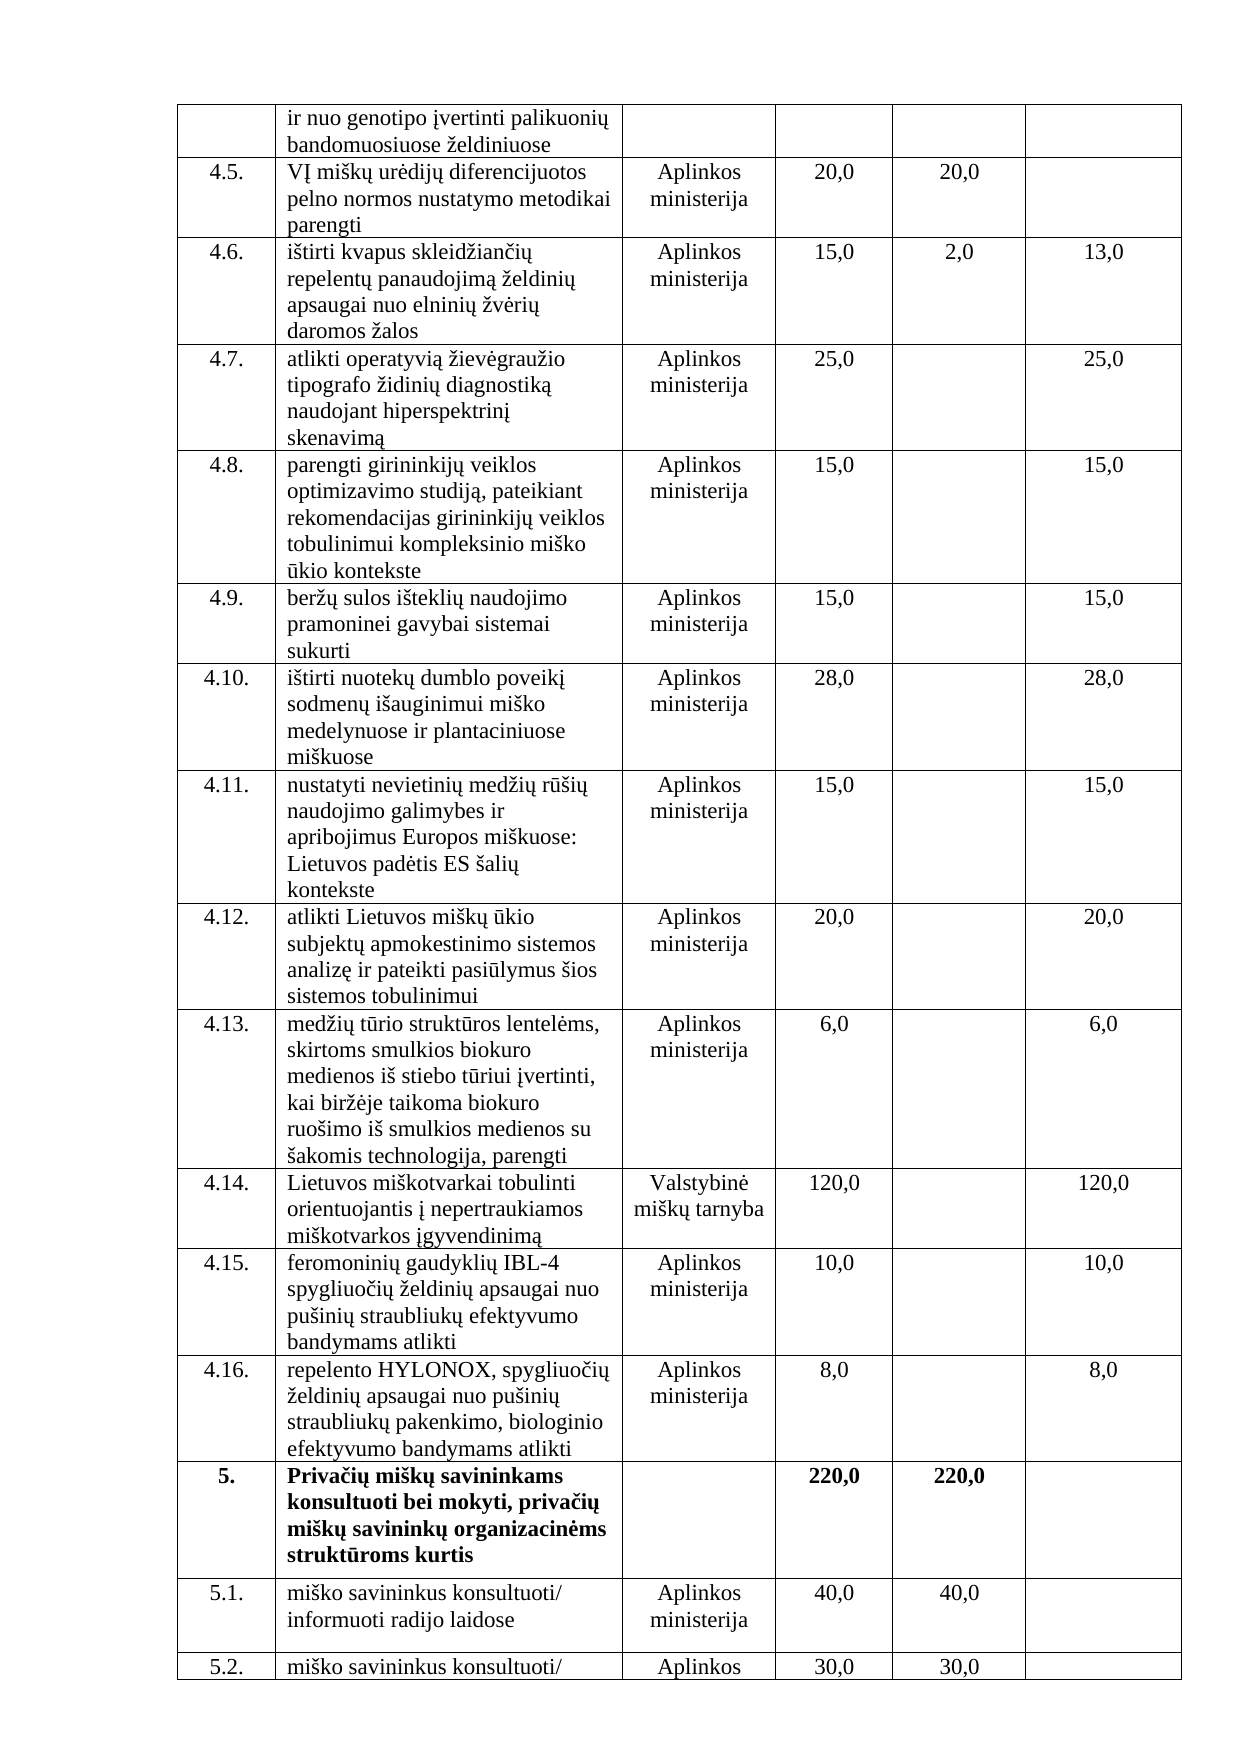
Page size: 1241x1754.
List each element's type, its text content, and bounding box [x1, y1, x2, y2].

table_cell [893, 904, 1025, 1009]
table_cell [893, 664, 1025, 769]
table_cell 15,0 [1026, 771, 1181, 902]
table_cell 25,0 [776, 345, 892, 450]
table_cell atlikti operatyvią žievėgraužio tipografo židinių diagnostiką naudojant hiperspektrinį skenavimą [276, 345, 622, 450]
table_cell Lietuvos miškotvarkai tobulinti orientuojantis į nepertraukiamos miškotvarkos įgyvendinimą [276, 1169, 622, 1248]
table_cell [1026, 158, 1181, 237]
table_cell 15,0 [1026, 584, 1181, 663]
table_cell 15,0 [1026, 451, 1181, 583]
table_cell Aplinkos ministerija [623, 345, 775, 450]
table_cell 220,0 [893, 1462, 1025, 1578]
table_cell 30,0 [893, 1653, 1025, 1679]
table_cell 20,0 [776, 158, 892, 237]
table_cell 40,0 [893, 1579, 1025, 1652]
table_cell [893, 105, 1025, 157]
table_cell [1026, 1462, 1181, 1578]
table_cell 25,0 [1026, 345, 1181, 450]
table_cell Aplinkos ministerija [623, 238, 775, 344]
table_cell 4.15. [178, 1249, 275, 1354]
table_cell 4.16. [178, 1356, 275, 1461]
table_cell ištirti kvapus skleidžiančių repelentų panaudojimą želdinių apsaugai nuo elninių žvėrių daromos žalos [276, 238, 622, 344]
table_cell [893, 1169, 1025, 1248]
table_cell 10,0 [776, 1249, 892, 1354]
table_cell [776, 105, 892, 157]
table_cell [893, 584, 1025, 663]
table_cell ir nuo genotipo įvertinti palikuonių bandomuosiuose želdiniuose [276, 105, 622, 157]
table_cell repelento HYLONOX, spygliuočių želdinių apsaugai nuo pušinių straubliukų pakenkimo, biologinio efektyvumo bandymams atlikti [276, 1356, 622, 1461]
table_cell 40,0 [776, 1579, 892, 1652]
table_cell parengti girininkijų veiklos optimizavimo studiją, pateikiant rekomendacijas girininkijų veiklos tobulinimui kompleksinio miško ūkio kontekste [276, 451, 622, 583]
table_cell 6,0 [1026, 1010, 1181, 1168]
table_cell [893, 1249, 1025, 1354]
table_cell 6,0 [776, 1010, 892, 1168]
table_cell 4.7. [178, 345, 275, 450]
table_cell Aplinkos ministerija [623, 1356, 775, 1461]
table_cell 20,0 [1026, 904, 1181, 1009]
table_cell 20,0 [776, 904, 892, 1009]
table_cell 28,0 [776, 664, 892, 769]
table_cell [1026, 1653, 1181, 1679]
table_cell Aplinkos ministerija [623, 584, 775, 663]
table_cell 15,0 [776, 584, 892, 663]
table_cell feromoninių gaudyklių IBL-4 spygliuočių želdinių apsaugai nuo pušinių straubliukų efektyvumo bandymams atlikti [276, 1249, 622, 1354]
table_cell nustatyti nevietinių medžių rūšių naudojimo galimybes ir apribojimus Europos miškuose: Lietuvos padėtis ES šalių kontekste [276, 771, 622, 902]
table_cell Aplinkos ministerija [623, 664, 775, 769]
table_cell 13,0 [1026, 238, 1181, 344]
table_cell Aplinkos ministerija [623, 904, 775, 1009]
table_cell 220,0 [776, 1462, 892, 1578]
table_cell 15,0 [776, 451, 892, 583]
table_cell 15,0 [776, 771, 892, 902]
table_cell medžių tūrio struktūros lentelėms, skirtoms smulkios biokuro medienos iš stiebo tūriui įvertinti, kai biržėje taikoma biokuro ruošimo iš smulkios medienos su šakomis technologija, parengti [276, 1010, 622, 1168]
table_cell 4.6. [178, 238, 275, 344]
table_cell [893, 345, 1025, 450]
table_cell 5. [178, 1462, 275, 1578]
table_cell 4.5. [178, 158, 275, 237]
table_cell 4.11. [178, 771, 275, 902]
table_cell 5.2. [178, 1653, 275, 1679]
table_cell 4.10. [178, 664, 275, 769]
table_cell 5.1. [178, 1579, 275, 1652]
table_cell [1026, 105, 1181, 157]
table_cell miško savininkus konsultuoti/ [276, 1653, 622, 1679]
table_cell Aplinkos ministerija [623, 1010, 775, 1168]
table_cell 4.12. [178, 904, 275, 1009]
table_cell 10,0 [1026, 1249, 1181, 1354]
table_cell atlikti Lietuvos miškų ūkio subjektų apmokestinimo sistemos analizę ir pateikti pasiūlymus šios sistemos tobulinimui [276, 904, 622, 1009]
table_cell 2,0 [893, 238, 1025, 344]
table_cell miško savininkus konsultuoti/ informuoti radijo laidose [276, 1579, 622, 1652]
table_cell 30,0 [776, 1653, 892, 1679]
table_cell 4.13. [178, 1010, 275, 1168]
table_cell [623, 1462, 775, 1578]
table_cell [893, 451, 1025, 583]
table_cell ištirti nuotekų dumblo poveikį sodmenų išauginimui miško medelynuose ir plantaciniuose miškuose [276, 664, 622, 769]
table_cell Valstybinė miškų tarnyba [623, 1169, 775, 1248]
table_cell beržų sulos išteklių naudojimo pramoninei gavybai sistemai sukurti [276, 584, 622, 663]
table_cell 20,0 [893, 158, 1025, 237]
table_cell 15,0 [776, 238, 892, 344]
table_cell Privačių miškų savininkams konsultuoti bei mokyti, privačių miškų savininkų organizacinėms struktūroms kurtis [276, 1462, 622, 1578]
table_cell 4.8. [178, 451, 275, 583]
table_cell Aplinkos ministerija [623, 451, 775, 583]
table_cell 28,0 [1026, 664, 1181, 769]
table_cell 4.14. [178, 1169, 275, 1248]
table_cell VĮ miškų urėdijų diferencijuotos pelno normos nustatymo metodikai parengti [276, 158, 622, 237]
table_cell [893, 1356, 1025, 1461]
table_cell Aplinkos [623, 1653, 775, 1679]
table_cell 8,0 [776, 1356, 892, 1461]
table_cell 8,0 [1026, 1356, 1181, 1461]
table_cell 120,0 [1026, 1169, 1181, 1248]
table_cell Aplinkos ministerija [623, 158, 775, 237]
table_cell Aplinkos ministerija [623, 1249, 775, 1354]
table_cell [178, 105, 275, 157]
table_cell 120,0 [776, 1169, 892, 1248]
table_cell Aplinkos ministerija [623, 1579, 775, 1652]
table_cell [893, 771, 1025, 902]
table_cell [893, 1010, 1025, 1168]
table_cell 4.9. [178, 584, 275, 663]
table_cell [1026, 1579, 1181, 1652]
table_cell Aplinkos ministerija [623, 771, 775, 902]
table_cell [623, 105, 775, 157]
